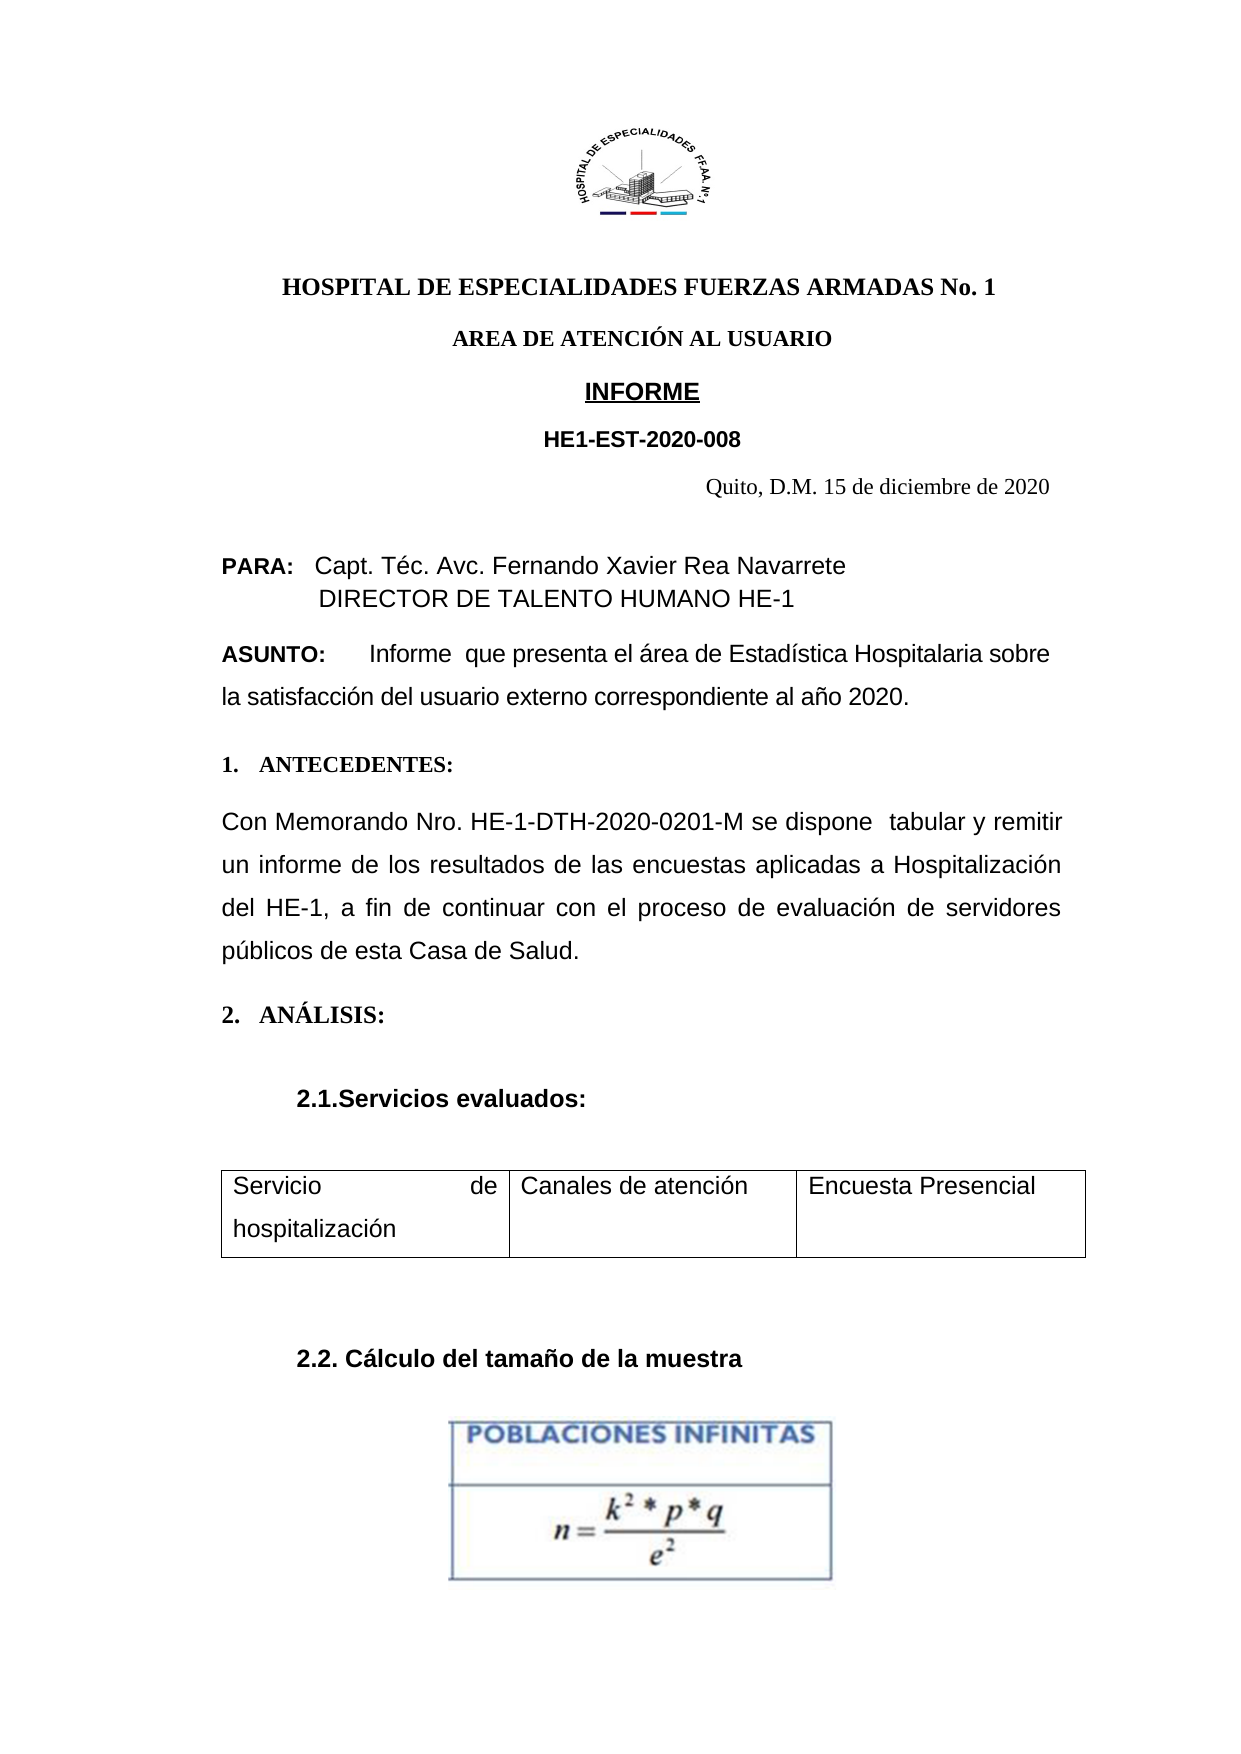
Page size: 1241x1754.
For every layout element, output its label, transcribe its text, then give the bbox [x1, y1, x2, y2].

list ANÁLISIS: [221, 1000, 1063, 1028]
text Con Memorando Nro. HE-1-DTH-2020-0201-M se dispone tabular y remitir un informe de los resultados de las encuestas aplicadas a Hospitalización del HE-1, a fin de continuar con el proceso de evaluación de servidores públicos de esta Casa de Salud. [221, 806, 1063, 964]
text DIRECTOR DE TALENTO HUMANO HE-1 [221, 584, 1063, 612]
table_header Encuesta Presencial [797, 1171, 1085, 1257]
list ANTECEDENTES: [221, 751, 1032, 778]
table_header Servicio de hospitalización [222, 1171, 509, 1257]
text ASUNTO: Informe que presenta el área de Estadística Hospitalaria sobre la satisfacción del usuario externo correspondiente al año 2020. [221, 639, 1063, 711]
text AREA DE ATENCIÓN AL USUARIO [221, 325, 1063, 352]
text HOSPITAL DE ESPECIALIDADES FUERZAS ARMADAS No. 1 [221, 272, 1063, 300]
text INFORME [221, 376, 1063, 405]
text HE1-EST-2020-008 [221, 426, 1063, 452]
list Cálculo del tamaño de la muestra [296, 1344, 1063, 1373]
text Quito, D.M. 15 de diciembre de 2020 [177, 473, 1063, 499]
list Servicios evaluados: [296, 1084, 1063, 1112]
table_header Canales de atención [510, 1171, 796, 1257]
text PARA: Capt. Téc. Avc. Fernando Xavier Rea Navarrete [221, 551, 1063, 579]
